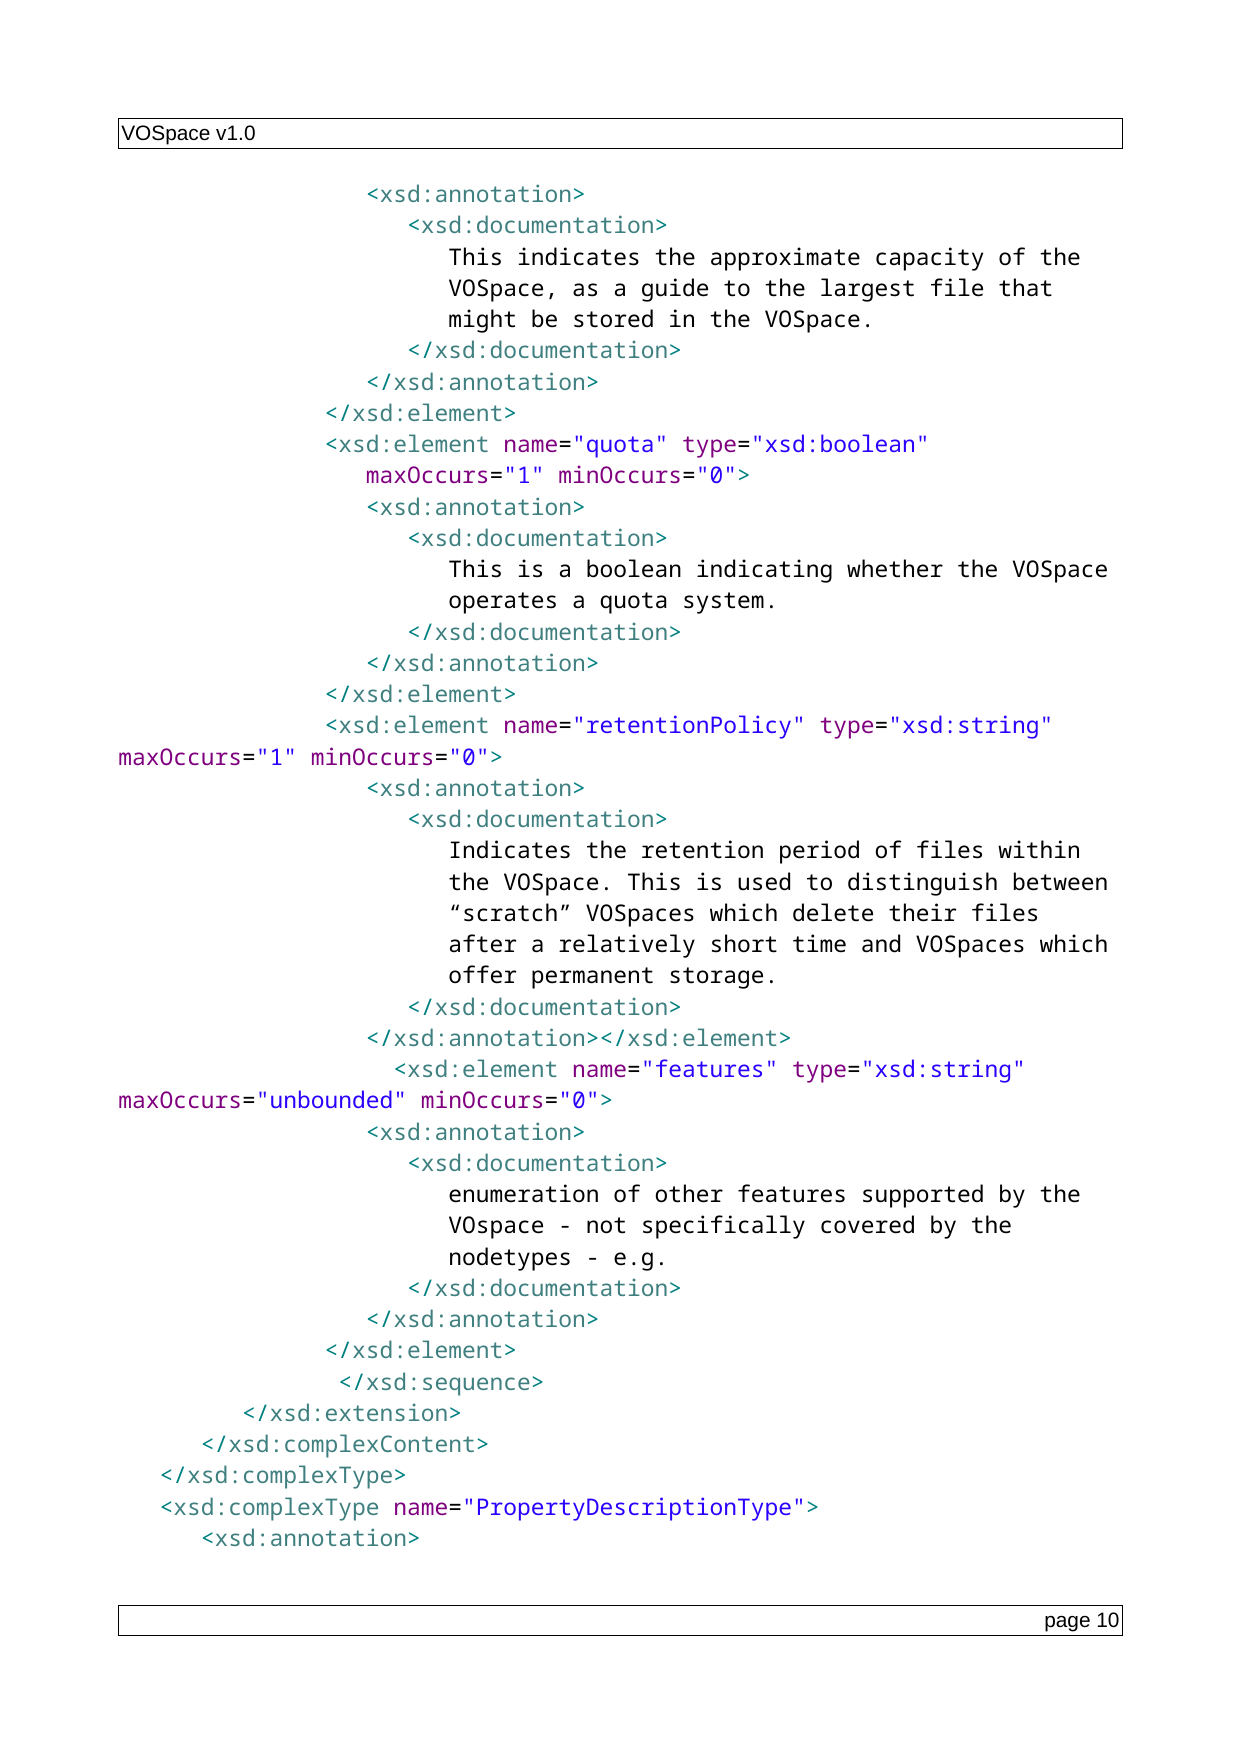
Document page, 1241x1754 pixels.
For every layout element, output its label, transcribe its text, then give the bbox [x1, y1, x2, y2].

text <xsd:documentation> [118, 803, 1122, 834]
text “scratch” VOSpaces which delete their files [118, 897, 1122, 928]
text <xsd:annotation> [118, 1522, 1122, 1553]
text </xsd:annotation> [118, 1303, 1122, 1334]
text <xsd:documentation> [118, 522, 1122, 553]
text <xsd:element name="retentionPolicy" type="xsd:string" maxOccurs="1" minOccurs="0"> [118, 709, 1122, 772]
text </xsd:element> [118, 397, 1122, 428]
text VOSpace, as a guide to the largest file that [118, 272, 1122, 303]
text </xsd:sequence> [118, 1366, 1122, 1397]
text This indicates the approximate capacity of the [118, 241, 1122, 272]
text enumeration of other features supported by the [118, 1178, 1122, 1209]
text </xsd:element> [118, 678, 1122, 709]
text <xsd:documentation> [118, 209, 1122, 241]
text <xsd:annotation> [118, 178, 1122, 209]
text </xsd:annotation></xsd:element> [118, 1022, 1122, 1053]
text VOspace - not specifically covered by the [118, 1209, 1122, 1241]
text </xsd:extension> [118, 1397, 1122, 1428]
text <xsd:annotation> [118, 772, 1122, 803]
text the VOSpace. This is used to distinguish between [118, 866, 1122, 897]
text </xsd:annotation> [118, 366, 1122, 397]
text <xsd:element name="quota" type="xsd:boolean" [118, 428, 1122, 459]
text </xsd:documentation> [118, 334, 1122, 366]
text </xsd:documentation> [118, 991, 1122, 1022]
text </xsd:complexType> [118, 1459, 1122, 1491]
text <xsd:annotation> [118, 1116, 1122, 1147]
text </xsd:complexContent> [118, 1428, 1122, 1459]
text </xsd:element> [118, 1334, 1122, 1366]
text Indicates the retention period of files within [118, 834, 1122, 866]
text </xsd:documentation> [118, 1272, 1122, 1303]
text <xsd:element name="features" type="xsd:string" maxOccurs="unbounded" minOccurs="0"> [118, 1053, 1122, 1116]
text <xsd:annotation> [118, 491, 1122, 522]
text maxOccurs="1" minOccurs="0"> [118, 459, 1122, 491]
text <xsd:documentation> [118, 1147, 1122, 1178]
text operates a quota system. [118, 584, 1122, 616]
text This is a boolean indicating whether the VOSpace [118, 553, 1122, 584]
text after a relatively short time and VOSpaces which [118, 928, 1122, 959]
text nodetypes - e.g. [118, 1241, 1122, 1272]
text </xsd:documentation> [118, 616, 1122, 647]
text <xsd:complexType name="PropertyDescriptionType"> [118, 1491, 1122, 1522]
text might be stored in the VOSpace. [118, 303, 1122, 334]
text </xsd:annotation> [118, 647, 1122, 678]
text offer permanent storage. [118, 959, 1122, 991]
